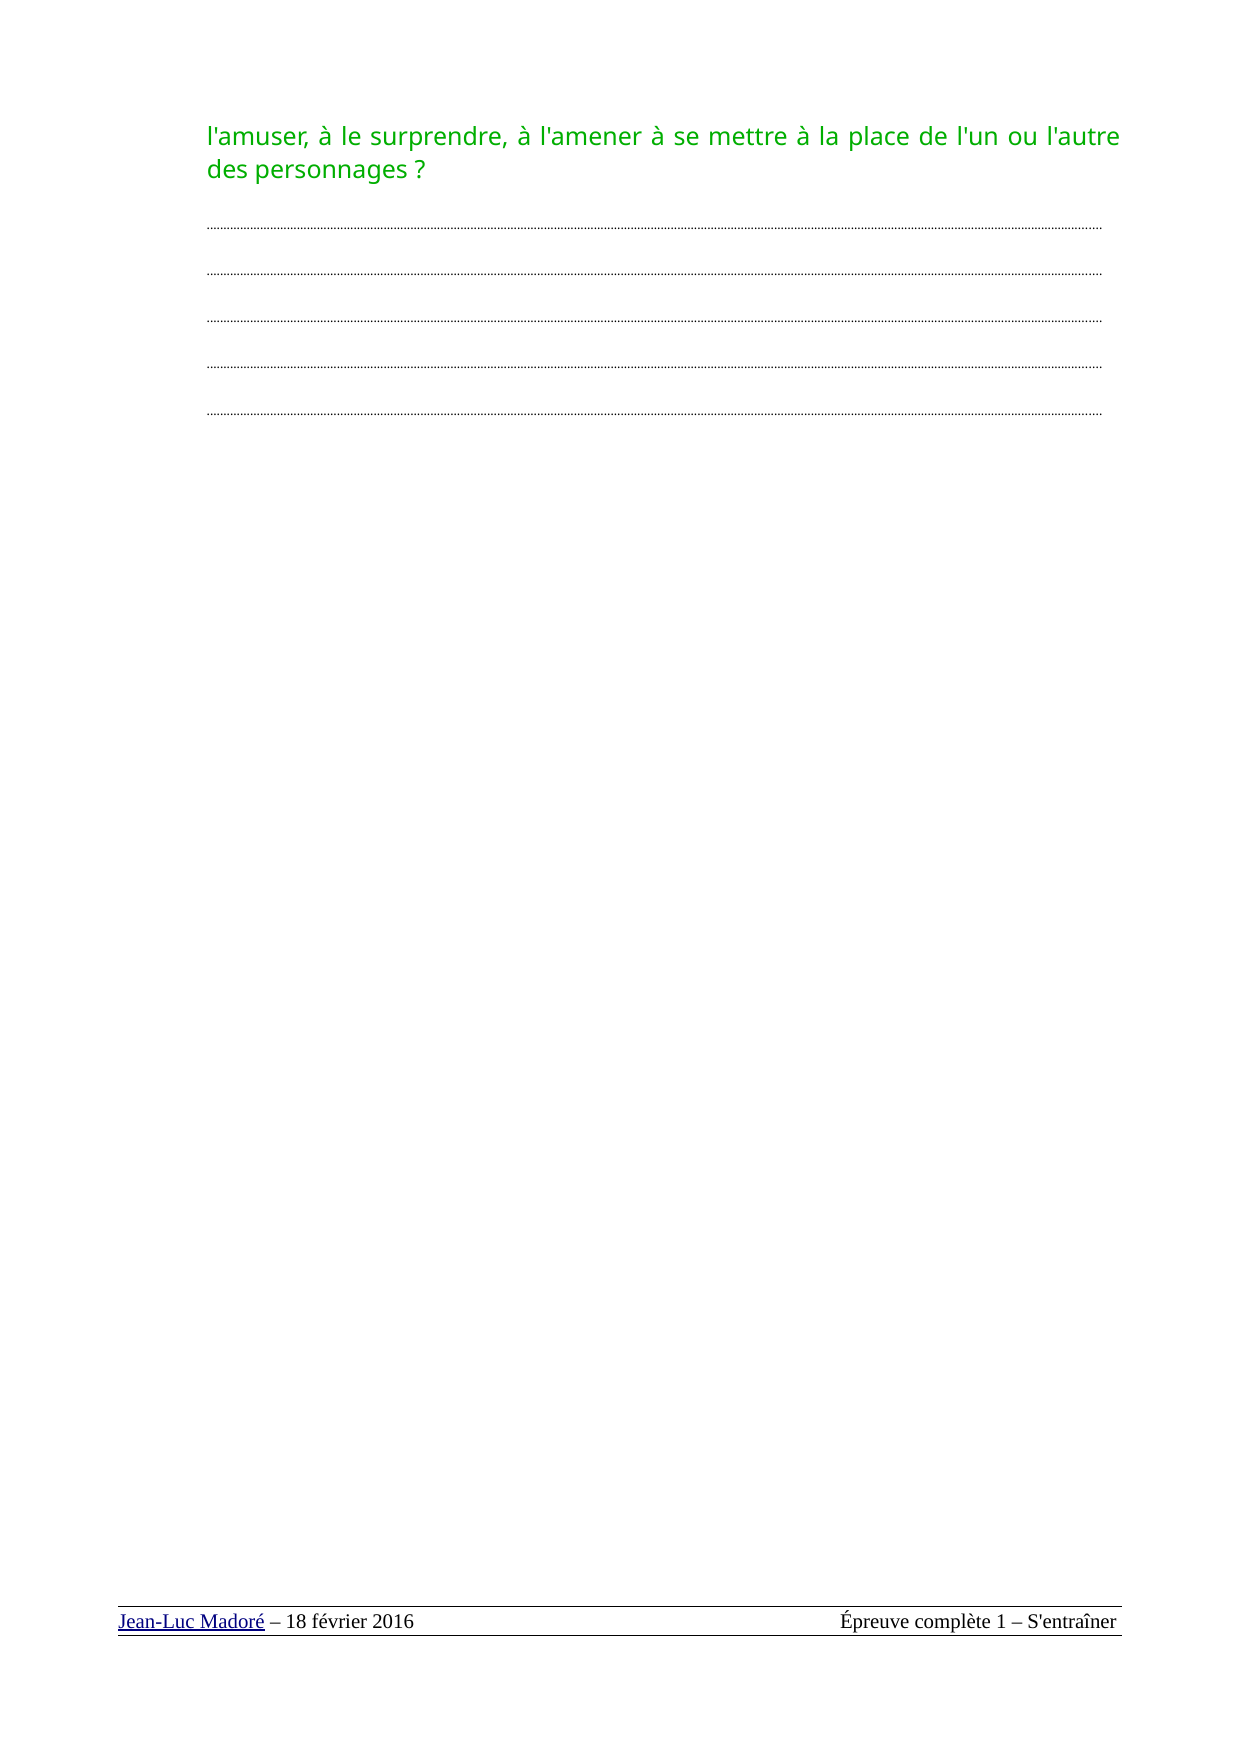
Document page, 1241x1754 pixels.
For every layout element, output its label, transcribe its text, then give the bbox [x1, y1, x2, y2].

text l'amuser, à le surprendre, à l'amener à se mettre à la place de l'un ou l'autre des personnages ? [207, 118, 1122, 186]
